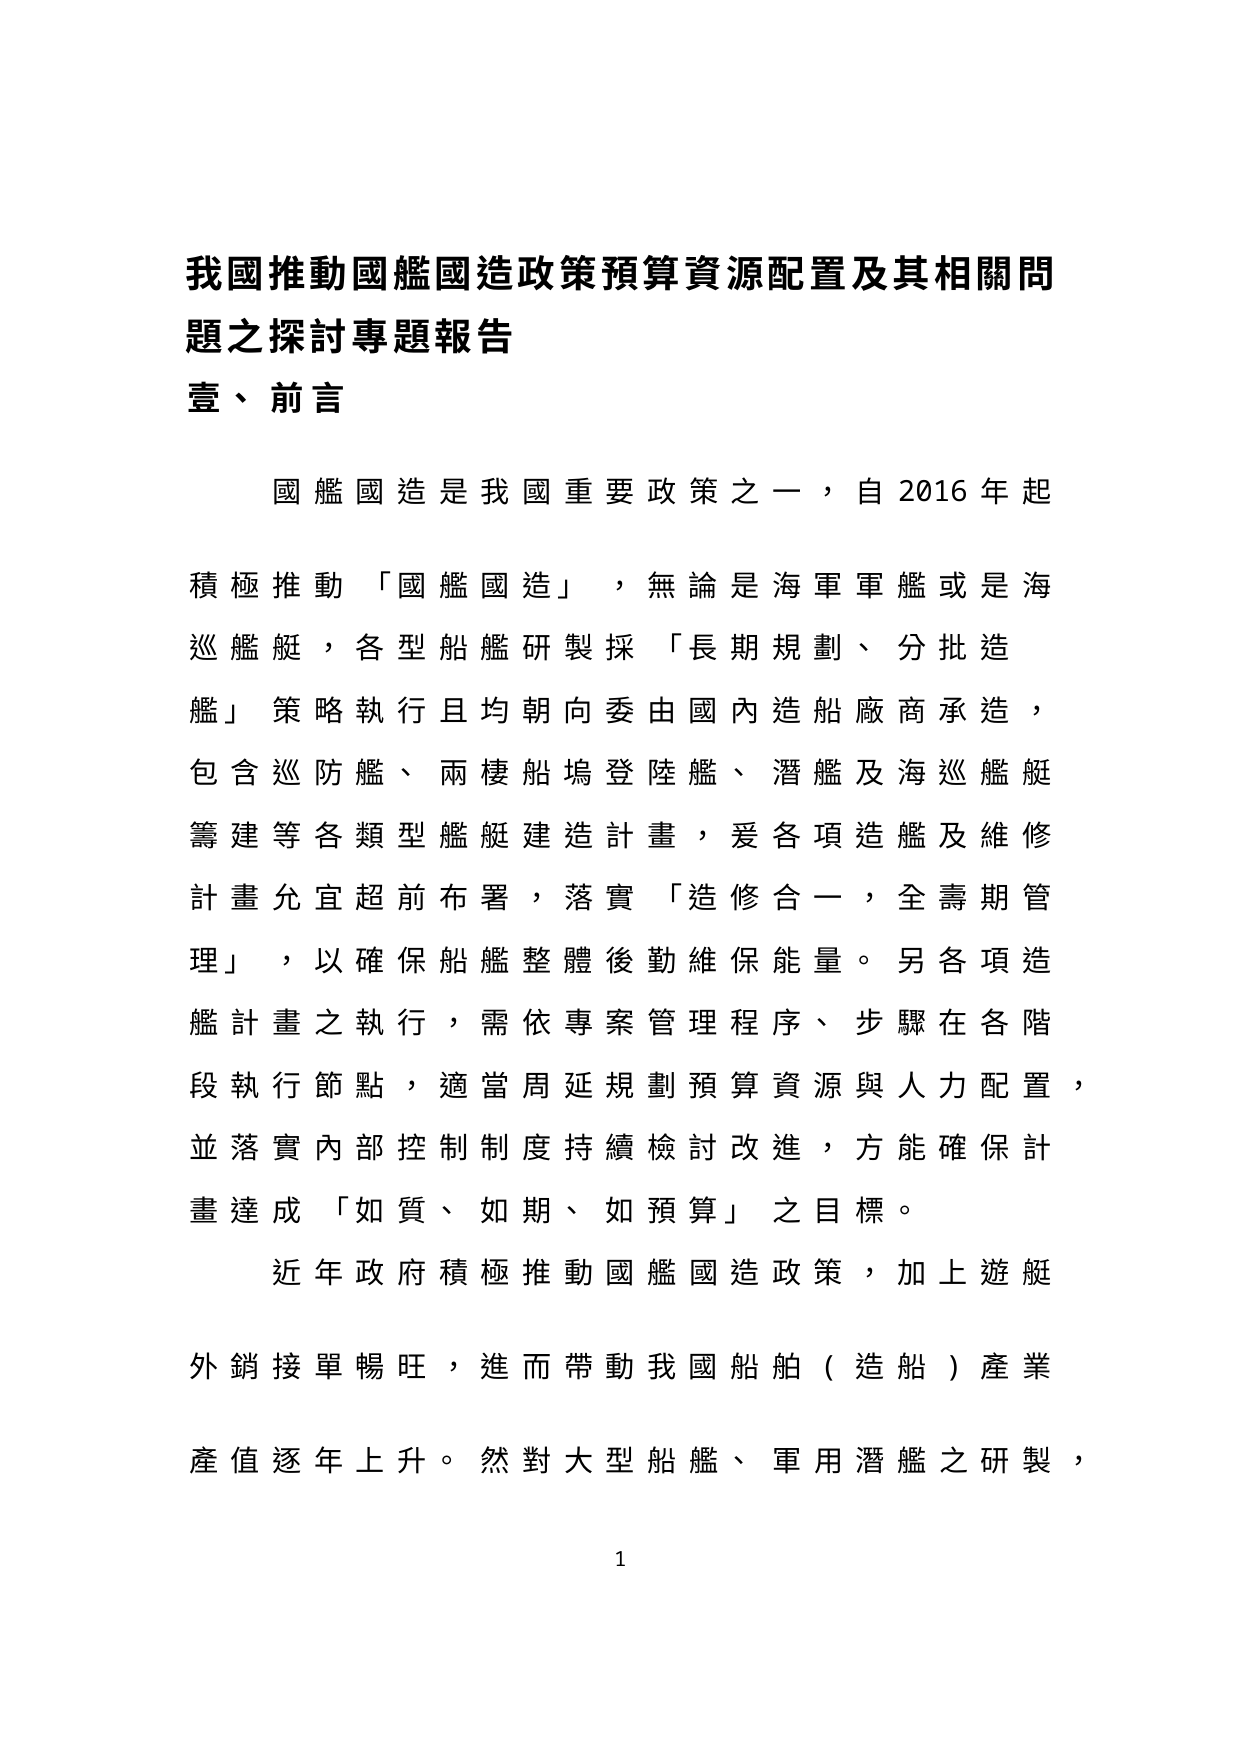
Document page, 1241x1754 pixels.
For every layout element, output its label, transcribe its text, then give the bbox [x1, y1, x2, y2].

text 壹、前言 [183, 354, 1058, 417]
text 近年政府積極推動國艦國造政策，加上遊艇外銷接單暢旺，進而帶動我國船舶(造船)產業產值逐年上升。然對大型船艦、軍用潛艦之研製，鑒於國內船舶(造船)產業人力短缺及關鍵核心技術研究仍有待突破，需結合產官學研資源與能量並借鏡鄰近國家經驗，盤點現有科技與造船產能，提高技術自主能力與國內之造艦能量，持續振興船舶(造船)產業，帶動周邊產業升級，以提升國家競爭力。 [183, 1229, 1058, 1479]
text 我國推動國艦國造政策預算資源配置及其相關問題之探討專題報告 [183, 229, 1058, 354]
text 國艦國造是我國重要政策之一，自2016年起積極推動「國艦國造」，無論是海軍軍艦或是海巡艦艇，各型船艦研製採「長期規劃、分批造艦」策略執行且均朝向委由國內造船廠商承造，包含巡防艦、兩棲船塢登陸艦、潛艦及海巡艦艇籌建等各類型艦艇建造計畫，爰各項造艦及維修計畫允宜超前布署，落實「造修合一，全壽期管理」，以確保船艦整體後勤維保能量。另各項造艦計畫之執行，需依專案管理程序、步驟在各階段執行節點，適當周延規劃預算資源與人力配置，並落實內部控制制度持續檢討改進，方能確保計畫達成「如質、如期、如預算」之目標。 [183, 417, 1058, 1229]
